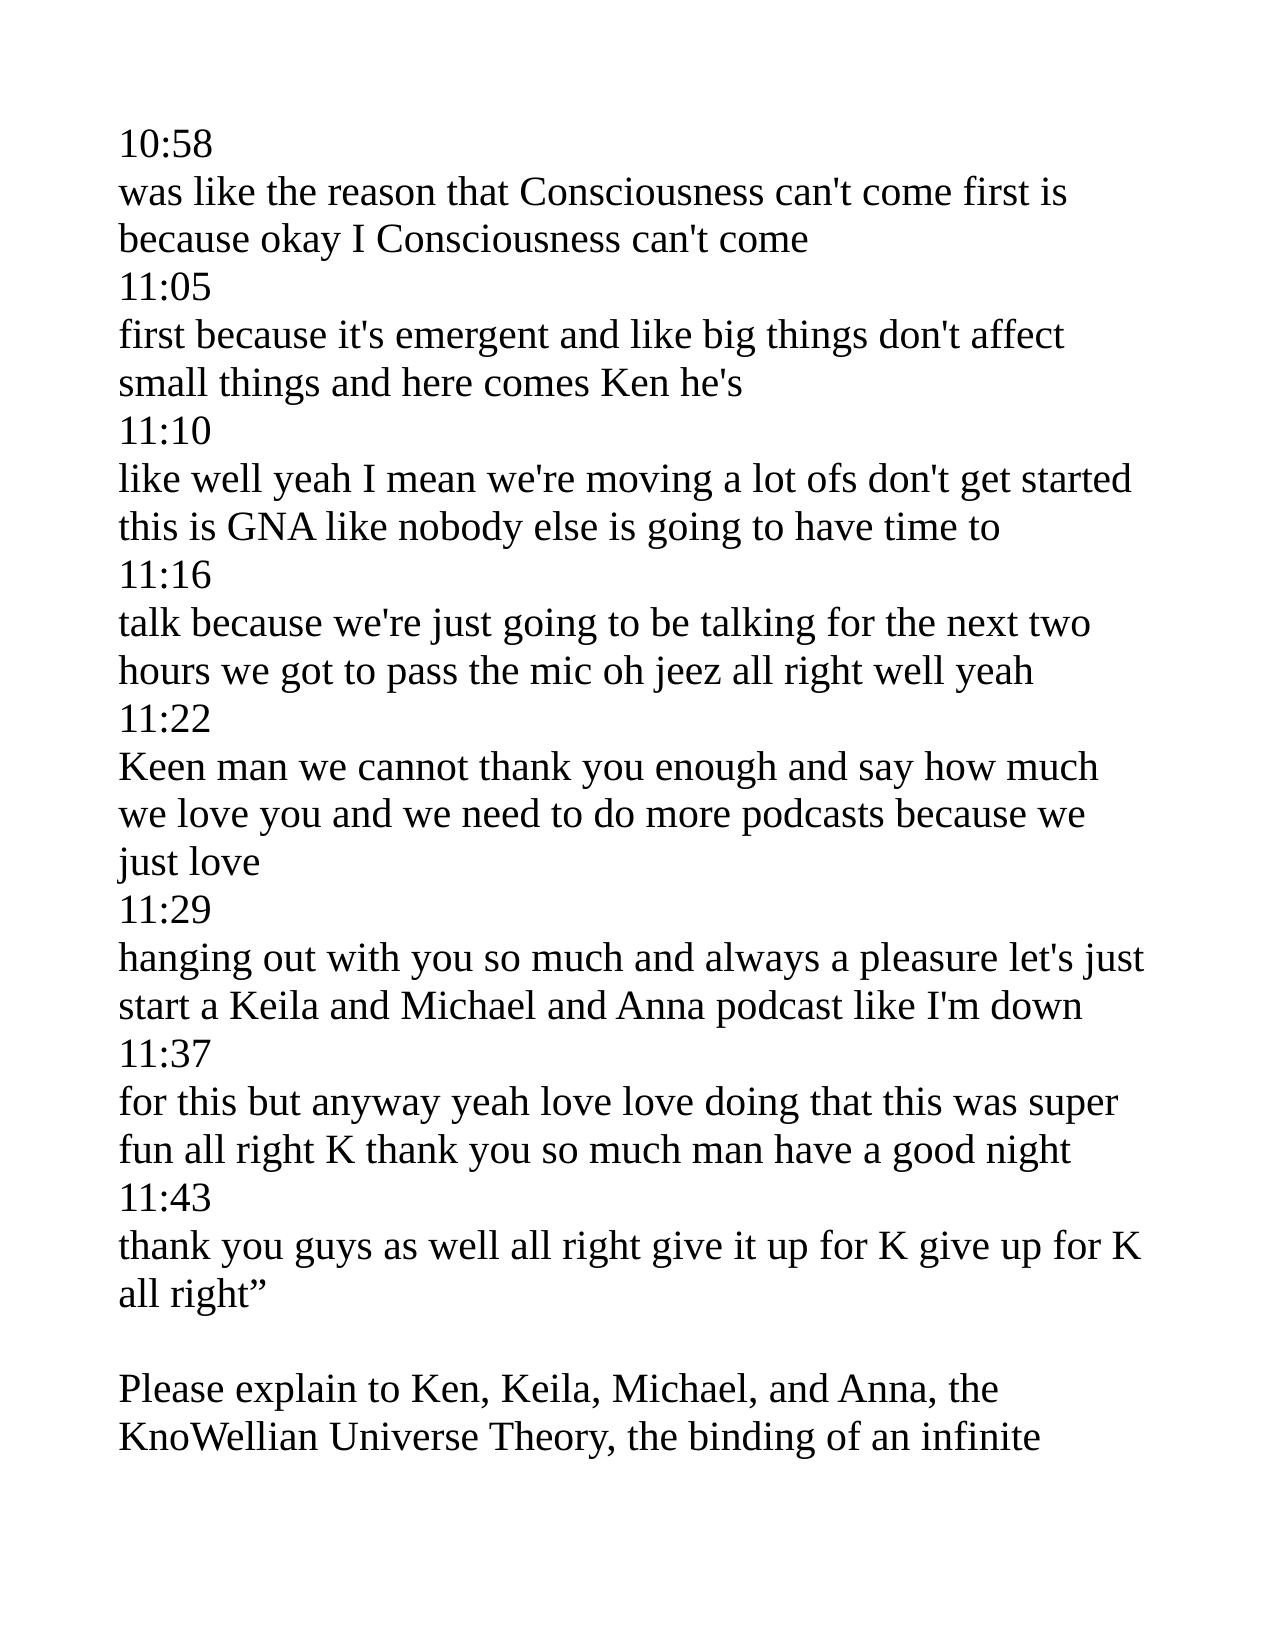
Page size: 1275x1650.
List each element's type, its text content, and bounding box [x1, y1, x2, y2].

text hanging out with you so much and always a pleasure let's just start a Keila and Michael and Anna podcast like I'm down [118, 933, 1157, 1028]
text 11:22 [118, 693, 1157, 741]
text first because it's emergent and like big things don't affect small things and here comes Ken he's [118, 310, 1157, 406]
text was like the reason that Consciousness can't come first is because okay I Consciousness can't come [118, 166, 1157, 262]
text like well yeah I mean we're moving a lot ofs don't get started this is GNA like nobody else is going to have time to [118, 453, 1157, 549]
text 11:16 [118, 549, 1157, 597]
text Please explain to Ken, Keila, Michael, and Anna, the KnoWellian Universe Theory, the binding of an infinite [118, 1364, 1157, 1460]
text 11:10 [118, 406, 1157, 453]
text talk because we're just going to be talking for the next two hours we got to pass the mic oh jeez all right well yeah [118, 597, 1157, 693]
text 10:58 [118, 118, 1157, 166]
text 11:43 [118, 1172, 1157, 1220]
text 11:37 [118, 1028, 1157, 1076]
text 11:29 [118, 885, 1157, 933]
text 11:05 [118, 262, 1157, 310]
text Keen man we cannot thank you enough and say how much we love you and we need to do more podcasts because we just love [118, 741, 1157, 885]
text for this but anyway yeah love love doing that this was super fun all right K thank you so much man have a good night [118, 1076, 1157, 1172]
text thank you guys as well all right give it up for K give up for K all right” [118, 1220, 1157, 1316]
